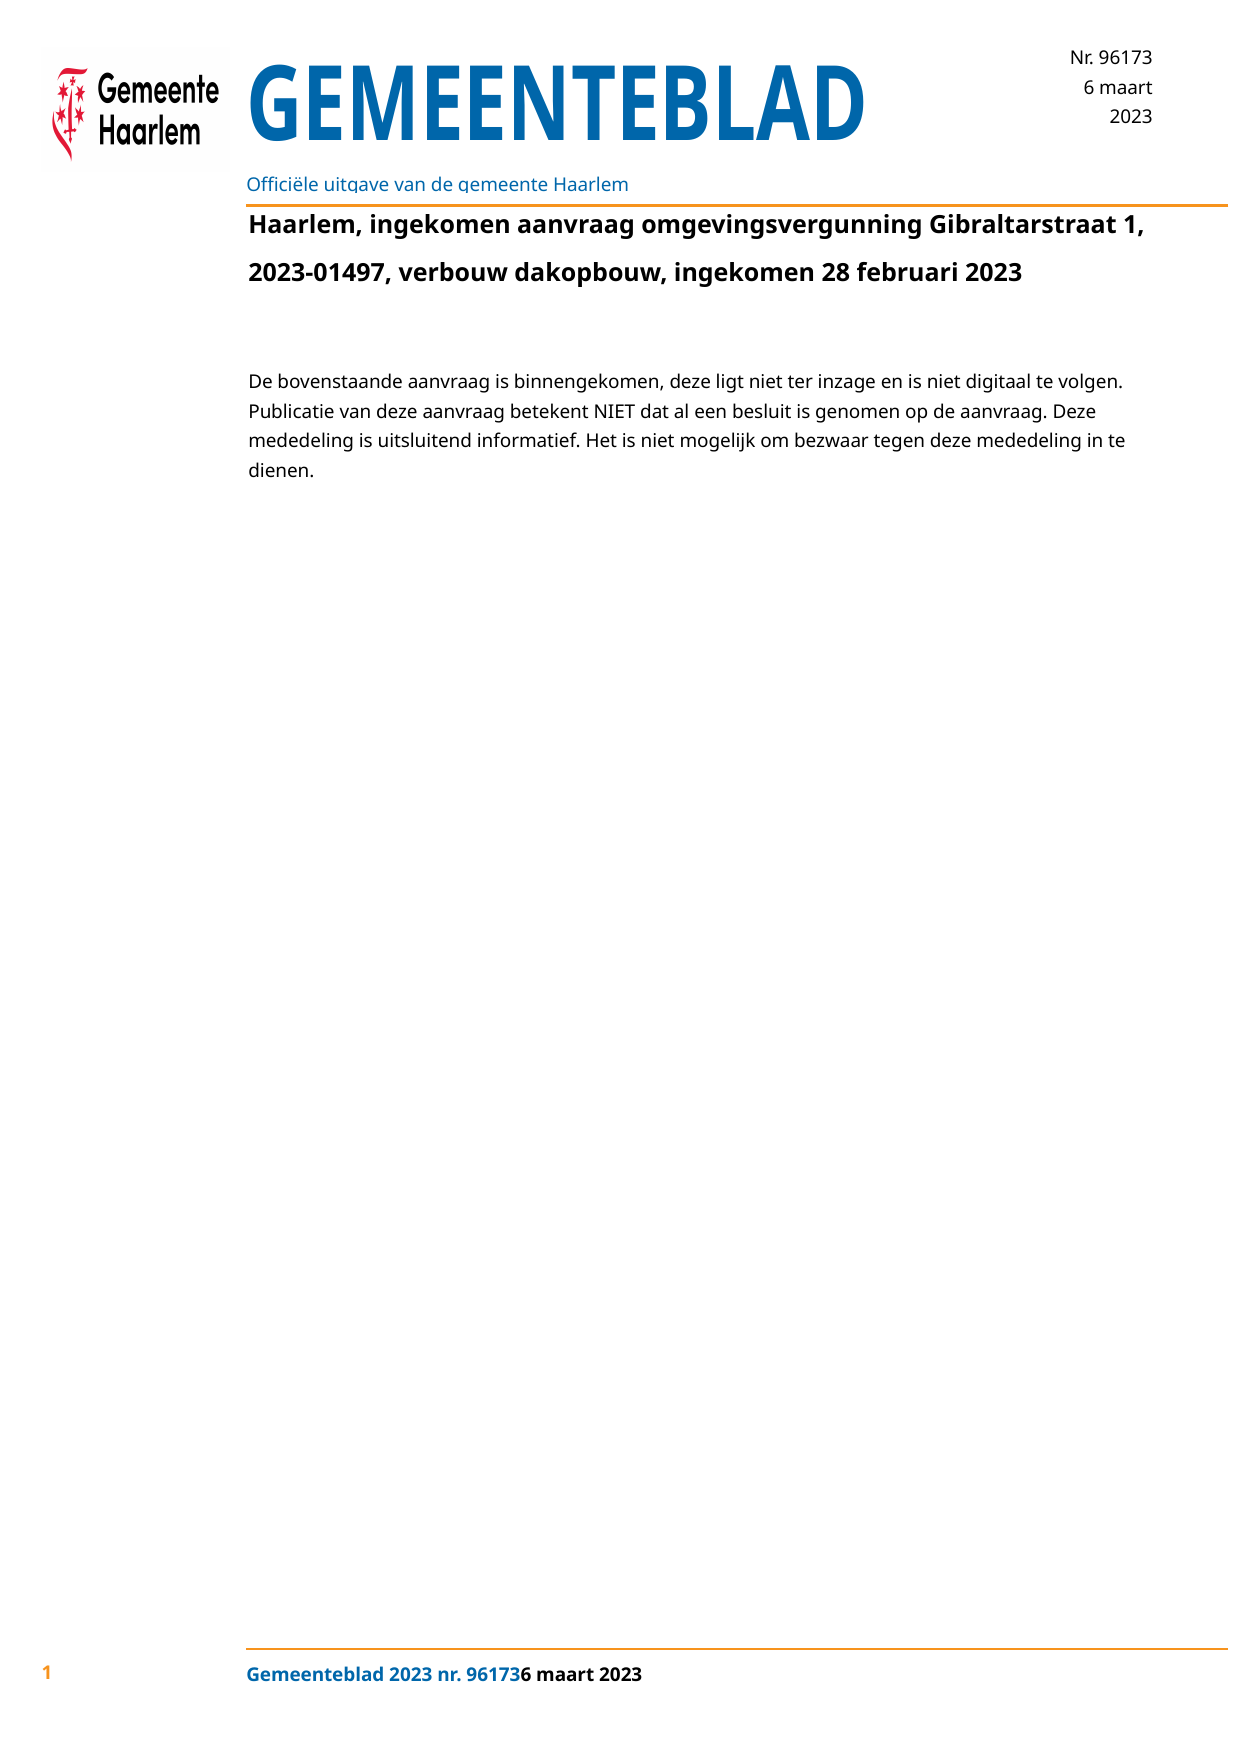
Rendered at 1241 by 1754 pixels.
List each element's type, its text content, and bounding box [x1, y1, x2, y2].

text Haarlem, ingekomen aanvraag omgevingsvergunning Gibraltarstraat 1, 2023-01497, verbouw dakopbouw, ingekomen 28 februari 2023 [248, 207, 1152, 288]
text De bovenstaande aanvraag is binnengekomen, deze ligt niet ter inzage en is niet digitaal te volgen. Publicatie van deze aanvraag betekent NIET dat al een besluit is genomen op de aanvraag. Deze mededeling is uitsluitend informatief. Het is niet mogelijk om bezwaar tegen deze mededeling in te dienen. [248, 368, 1152, 483]
picture [41, 47, 231, 172]
